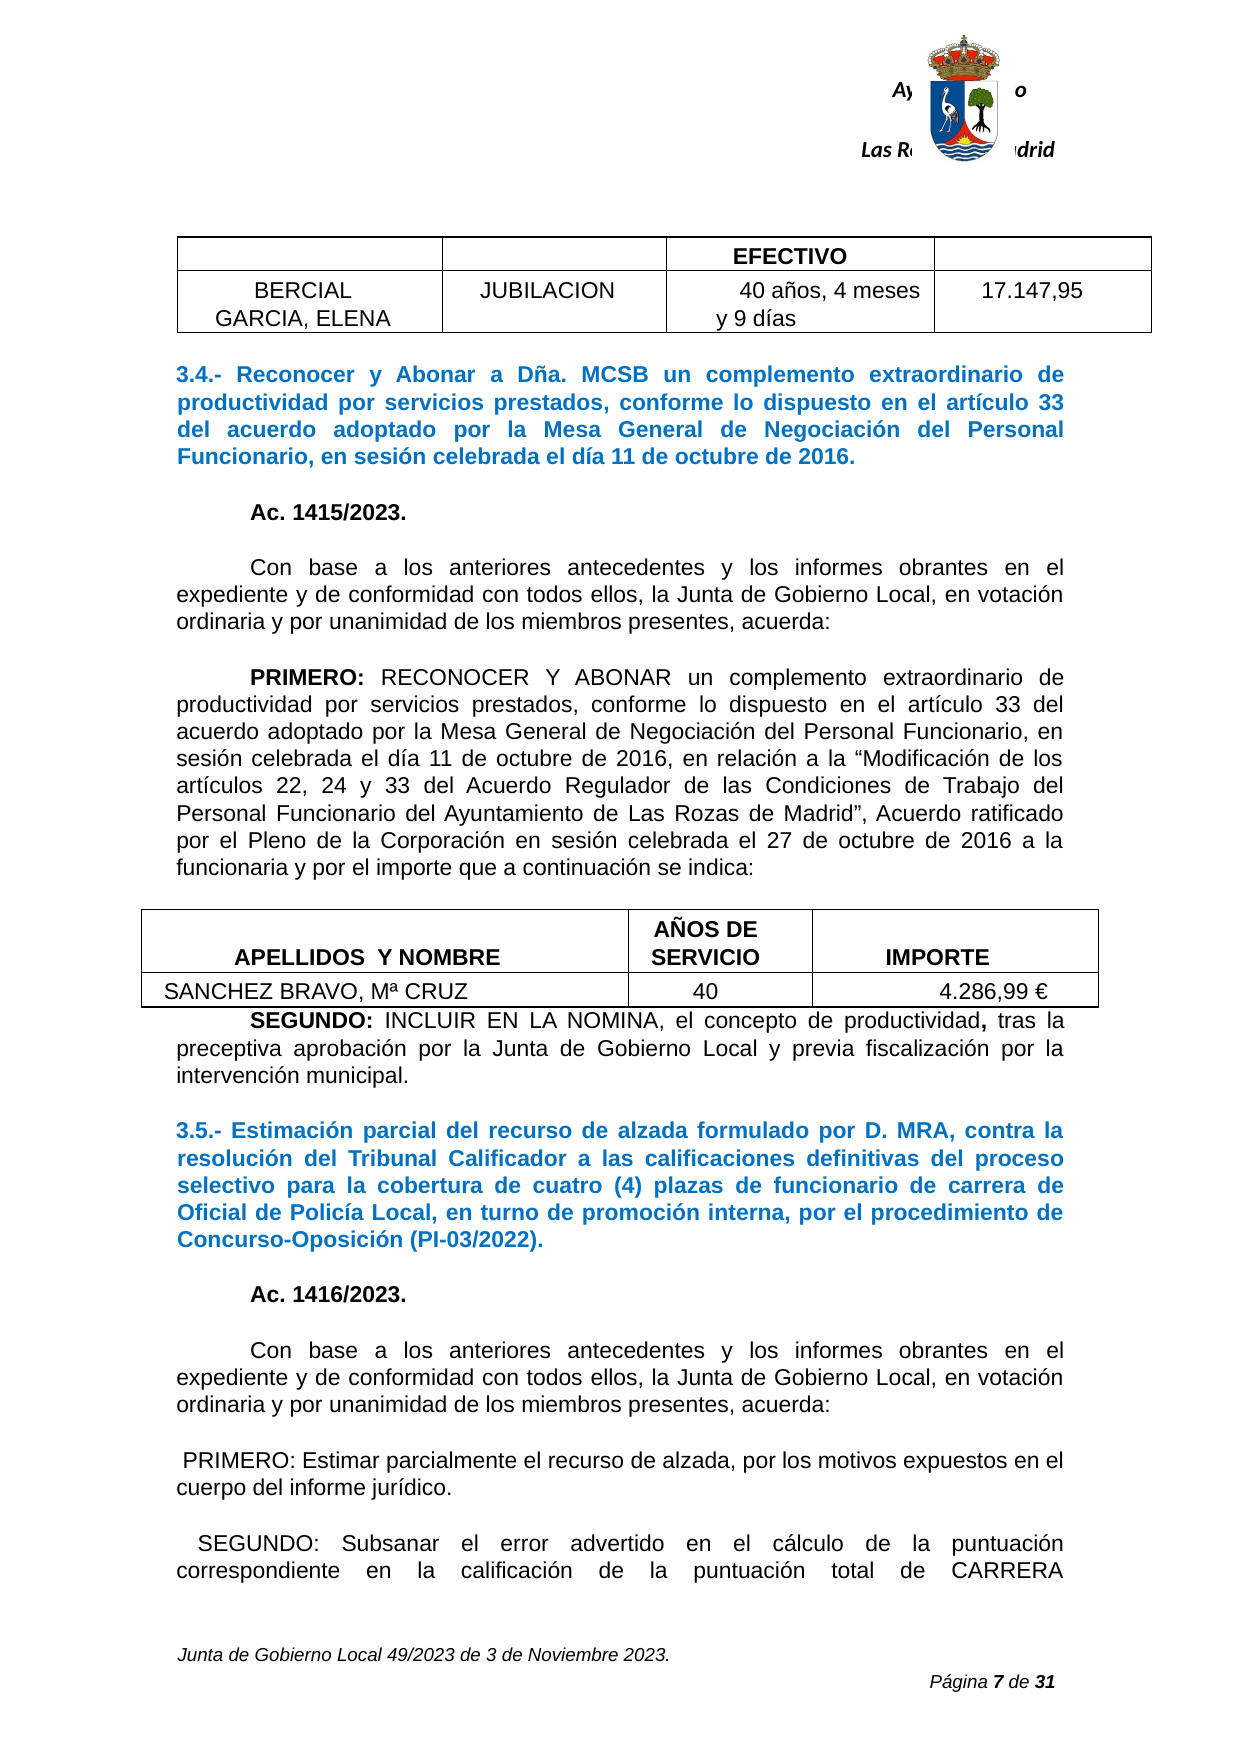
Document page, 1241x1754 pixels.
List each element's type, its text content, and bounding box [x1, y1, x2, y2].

text PRIMERO: Estimar parcialmente el recurso de alzada, por los motivos expuestos en el cuerpo del informe jurídico. [176, 1447, 1064, 1501]
table_header IMPORTE [813, 910, 1098, 972]
table_cell 17.147,95 [935, 271, 1151, 332]
text PRIMERO: RECONOCER Y ABONAR un complemento extraordinario de productividad por servicios prestados, conforme lo dispuesto en el artículo 33 del acuerdo adoptado por la Mesa General de Negociación del Personal Funcionario, en sesión celebrada el día 11 de octubre de 2016, en relación a la “Modificación de los artículos 22, 24 y 33 del Acuerdo Regulador de las Condiciones de Trabajo del Personal Funcionario del Ayuntamiento de Las Rozas de Madrid”, Acuerdo ratificado por el Pleno de la Corporación en sesión celebrada el 27 de octubre de 2016 a la funcionaria y por el importe que a continuación se indica: [176, 664, 1064, 880]
table_cell 40 [629, 973, 812, 1006]
table_header APELLIDOS Y NOMBRE [142, 910, 628, 972]
table_cell BERCIAL GARCIA, ELENA [178, 271, 442, 332]
table_cell 4.286,99 € [813, 973, 1098, 1006]
table_header [443, 238, 666, 270]
text Con base a los anteriores antecedentes y los informes obrantes en el expediente y de conformidad con todos ellos, la Junta de Gobierno Local, en votación ordinaria y por unanimidad de los miembros presentes, acuerda: [176, 1337, 1064, 1418]
text Ac. 1415/2023. [176, 498, 1064, 525]
text SEGUNDO: Subsanar el error advertido en el cálculo de la puntuación correspondiente en la calificación de la puntuación total de CARRERA [176, 1530, 1064, 1583]
table_header AÑOS DE SERVICIO [629, 910, 812, 972]
table_cell 40 años, 4 meses y 9 días [667, 271, 934, 332]
table_cell JUBILACION [443, 271, 666, 332]
table_cell SANCHEZ BRAVO, Mª CRUZ [142, 973, 628, 1006]
text 3.4.- Reconocer y Abonar a Dña. MCSB un complemento extraordinario de productividad por servicios prestados, conforme lo dispuesto en el artículo 33 del acuerdo adoptado por la Mesa General de Negociación del Personal Funcionario, en sesión celebrada el día 11 de octubre de 2016. [176, 361, 1065, 469]
text 3.5.- Estimación parcial del recurso de alzada formulado por D. MRA, contra la resolución del Tribunal Calificador a las calificaciones definitivas del proceso selectivo para la cobertura de cuatro (4) plazas de funcionario de carrera de Oficial de Policía Local, en turno de promoción interna, por el procedimiento de Concurso-Oposición (PI-03/2022). [176, 1117, 1065, 1252]
text Ac. 1416/2023. [176, 1281, 1064, 1308]
text Con base a los anteriores antecedentes y los informes obrantes en el expediente y de conformidad con todos ellos, la Junta de Gobierno Local, en votación ordinaria y por unanimidad de los miembros presentes, acuerda: [176, 554, 1064, 635]
table_header [935, 238, 1151, 270]
text SEGUNDO: INCLUIR EN LA NOMINA, el concepto de productividad, tras la preceptiva aprobación por la Junta de Gobierno Local y previa fiscalización por la intervención municipal. [176, 1008, 1064, 1088]
table_header [178, 238, 442, 270]
table_header EFECTIVO [667, 238, 934, 270]
